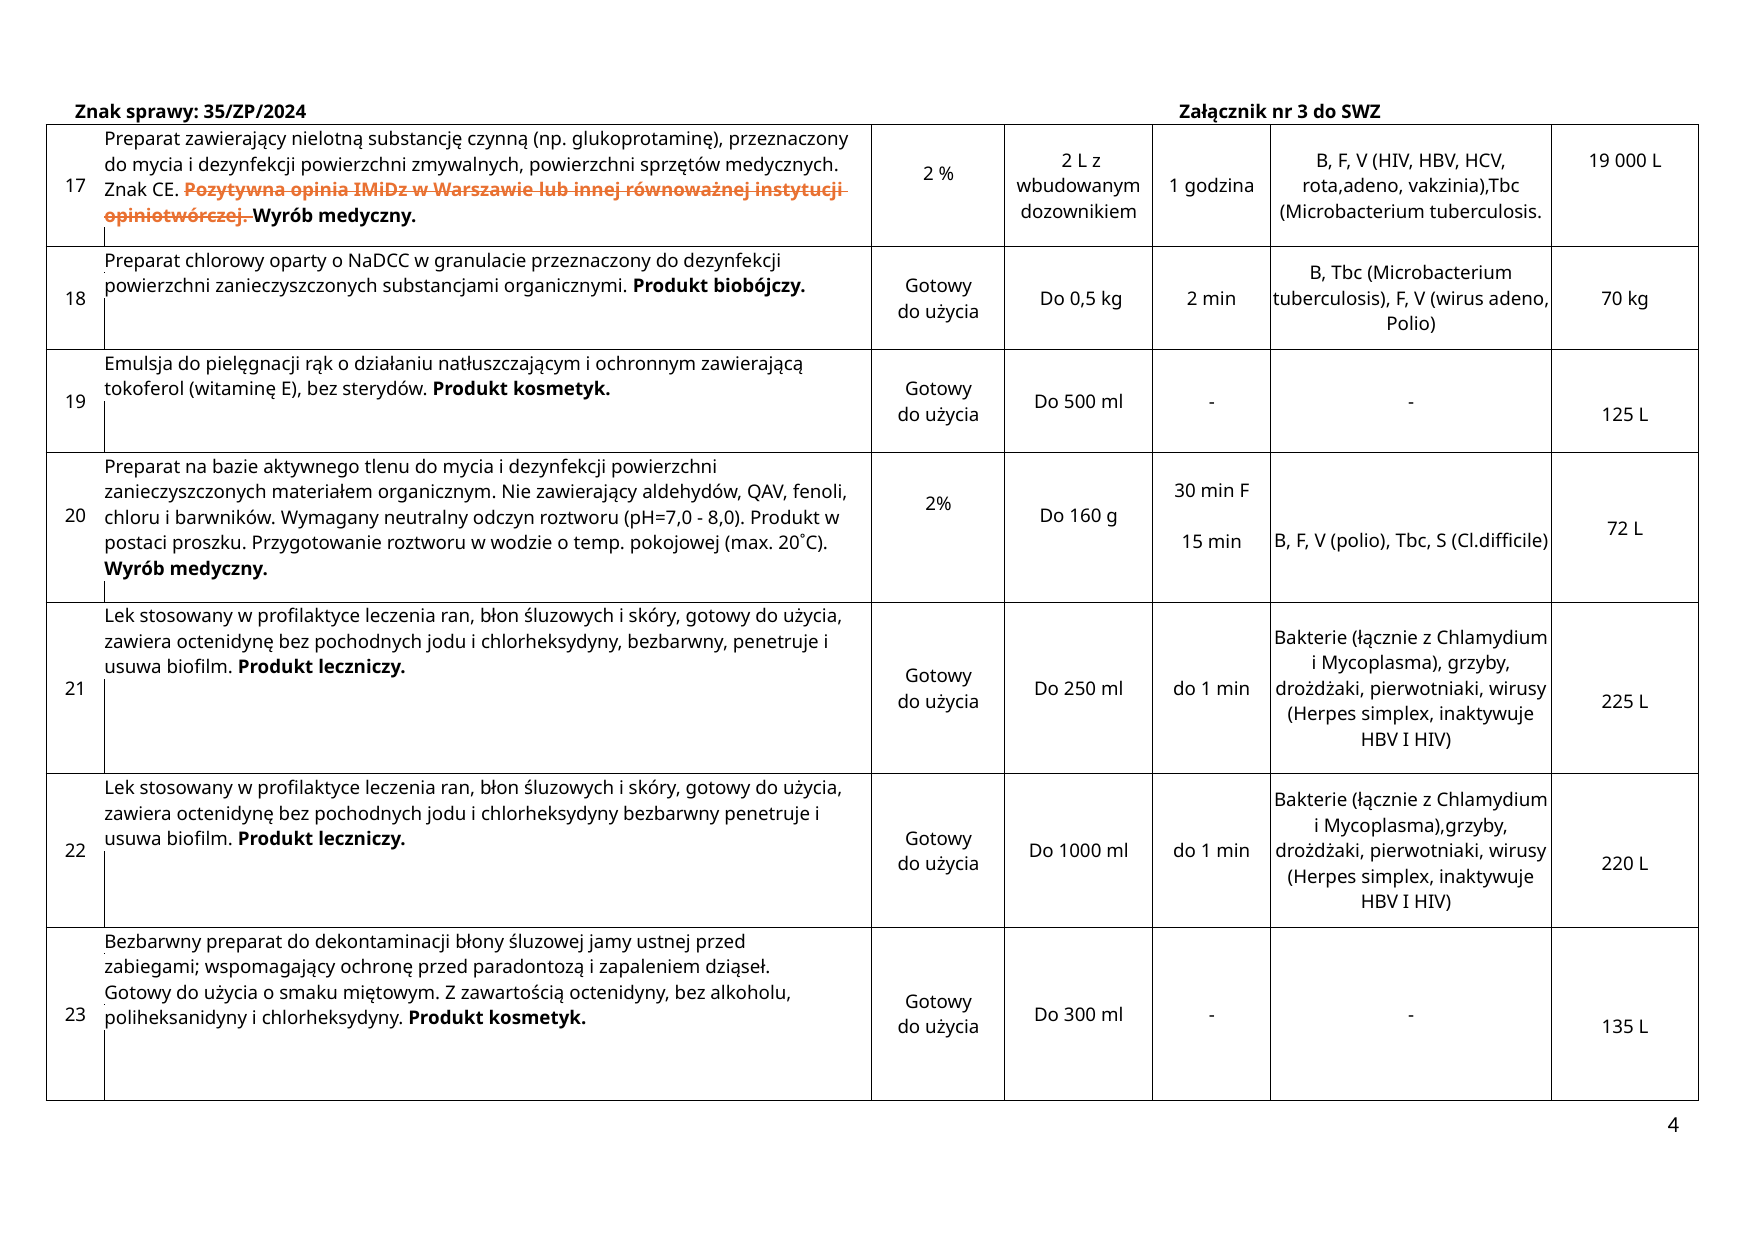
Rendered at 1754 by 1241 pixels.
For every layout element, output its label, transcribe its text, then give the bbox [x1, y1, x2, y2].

table_cell Preparat zawierający nielotną substancję czynną (np. glukoprotaminę), przeznaczony do mycia i dezynfekcji powierzchni zmywalnych, powierzchni sprzętów medycznych. Znak CE. Pozytywna opinia IMiDz w Warszawie lub innej równoważnej instytucji opiniotwórczej. Wyrób medyczny. [105, 125, 871, 246]
table_cell [1716, 773, 1723, 927]
table_cell 18 [47, 247, 104, 349]
table_cell [1716, 602, 1723, 773]
table_cell Bakterie (łącznie z Chlamydium i Mycoplasma),grzyby, drożdżaki, pierwotniaki, wirusy (Herpes simplex, inaktywuje HBV I HIV) [1271, 774, 1551, 927]
table_cell 30 min F 15 min [1153, 453, 1270, 602]
table_cell [1699, 773, 1712, 927]
table_cell Gotowy do użycia [872, 247, 1004, 349]
table_cell Emulsja do pielęgnacji rąk o działaniu natłuszczającym i ochronnym zawierającą tokoferol (witaminę E), bez sterydów. Produkt kosmetyk. [105, 350, 871, 452]
table_cell [1699, 602, 1712, 773]
table_cell Preparat chlorowy oparty o NaDCC w granulacie przeznaczony do dezynfekcji powierzchni zanieczyszczonych substancjami organicznymi. Produkt biobójczy. [105, 247, 871, 349]
table_cell Gotowy do użycia [872, 350, 1004, 452]
table_cell - [1153, 350, 1270, 452]
table_cell 135 L [1552, 928, 1698, 1100]
table_cell [1699, 246, 1712, 349]
table_cell - [1271, 350, 1551, 452]
table_cell Lek stosowany w profilaktyce leczenia ran, błon śluzowych i skóry, gotowy do użycia, zawiera octenidynę bez pochodnych jodu i chlorheksydyny, bezbarwny, penetruje i usuwa biofilm. Produkt leczniczy. [105, 603, 871, 773]
table_cell [1712, 927, 1716, 1100]
table_cell do 1 min [1153, 603, 1270, 773]
table_cell [1712, 602, 1716, 773]
table_cell Do 160 g [1005, 453, 1152, 602]
table_cell [1699, 124, 1712, 246]
table_cell [1699, 452, 1712, 503]
table_cell B, F, V (polio), Tbc, S (Cl.difficile) [1271, 453, 1551, 602]
table_cell [1716, 452, 1723, 503]
table_cell [1716, 349, 1723, 452]
table_cell 23 [47, 928, 104, 1100]
table_cell Lek stosowany w profilaktyce leczenia ran, błon śluzowych i skóry, gotowy do użycia, zawiera octenidynę bez pochodnych jodu i chlorheksydyny bezbarwny penetruje i usuwa biofilm. Produkt leczniczy. [105, 774, 871, 927]
table_cell Gotowy do użycia [872, 603, 1004, 773]
table_cell [1712, 124, 1716, 246]
table_cell 19 000 L [1552, 125, 1698, 246]
table_cell Bezbarwny preparat do dekontaminacji błony śluzowej jamy ustnej przed zabiegami; wspomagający ochronę przed paradontozą i zapaleniem dziąseł. Gotowy do użycia o smaku miętowym. Z zawartością octenidyny, bez alkoholu, poliheksanidyny i chlorheksydyny. Produkt kosmetyk. [105, 928, 871, 1100]
table_cell [1712, 349, 1716, 452]
table_cell [1716, 503, 1723, 602]
table_cell - [1153, 928, 1270, 1100]
table_cell 22 [47, 774, 104, 927]
table_cell 17 [47, 125, 104, 246]
table_cell [1712, 452, 1716, 503]
table_cell Gotowy do użycia [872, 928, 1004, 1100]
table_cell [1712, 246, 1716, 349]
table_cell 21 [47, 603, 104, 773]
table_cell 1 godzina [1153, 125, 1270, 246]
table_cell B, Tbc (Microbacterium tuberculosis), F, V (wirus adeno, Polio) [1271, 247, 1551, 349]
table_cell [1716, 124, 1723, 246]
table_cell [1716, 927, 1723, 1100]
table_cell Gotowy do użycia [872, 774, 1004, 927]
table_cell - [1271, 928, 1551, 1100]
table_cell 70 kg [1552, 247, 1698, 349]
table_cell [1712, 503, 1716, 602]
table_cell Preparat na bazie aktywnego tlenu do mycia i dezynfekcji powierzchni zanieczyszczonych materiałem organicznym. Nie zawierający aldehydów, QAV, fenoli, chloru i barwników. Wymagany neutralny odczyn roztworu (pH=7,0 - 8,0). Produkt w postaci proszku. Przygotowanie roztworu w wodzie o temp. pokojowej (max. 20˚C). Wyrób medyczny. [105, 453, 871, 602]
table_cell [1716, 246, 1723, 349]
table_cell Do 500 ml [1005, 350, 1152, 452]
table_cell 220 L [1552, 774, 1698, 927]
table_cell [1712, 773, 1716, 927]
table_cell Do 0,5 kg [1005, 247, 1152, 349]
table_cell 2 % [872, 125, 1004, 246]
table_cell 19 [47, 350, 104, 452]
table_cell 72 L [1552, 453, 1698, 602]
table_cell do 1 min [1153, 774, 1270, 927]
table_cell 225 L [1552, 603, 1698, 773]
table_cell 2 L z wbudowanym dozownikiem [1005, 125, 1152, 246]
table_cell [1699, 349, 1712, 452]
table_cell [1699, 503, 1712, 602]
table_cell Do 1000 ml [1005, 774, 1152, 927]
table_cell 20 [47, 453, 104, 602]
table_cell Bakterie (łącznie z Chlamydium i Mycoplasma), grzyby, drożdżaki, pierwotniaki, wirusy (Herpes simplex, inaktywuje HBV I HIV) [1271, 603, 1551, 773]
table_cell 2% [872, 453, 1004, 602]
table_cell 125 L [1552, 350, 1698, 452]
table_cell 2 min [1153, 247, 1270, 349]
table_cell B, F, V (HIV, HBV, HCV, rota,adeno, vakzinia),Tbc (Microbacterium tuberculosis. [1271, 125, 1551, 246]
table_cell [1699, 927, 1712, 1100]
table_cell Do 250 ml [1005, 603, 1152, 773]
table_cell Do 300 ml [1005, 928, 1152, 1100]
